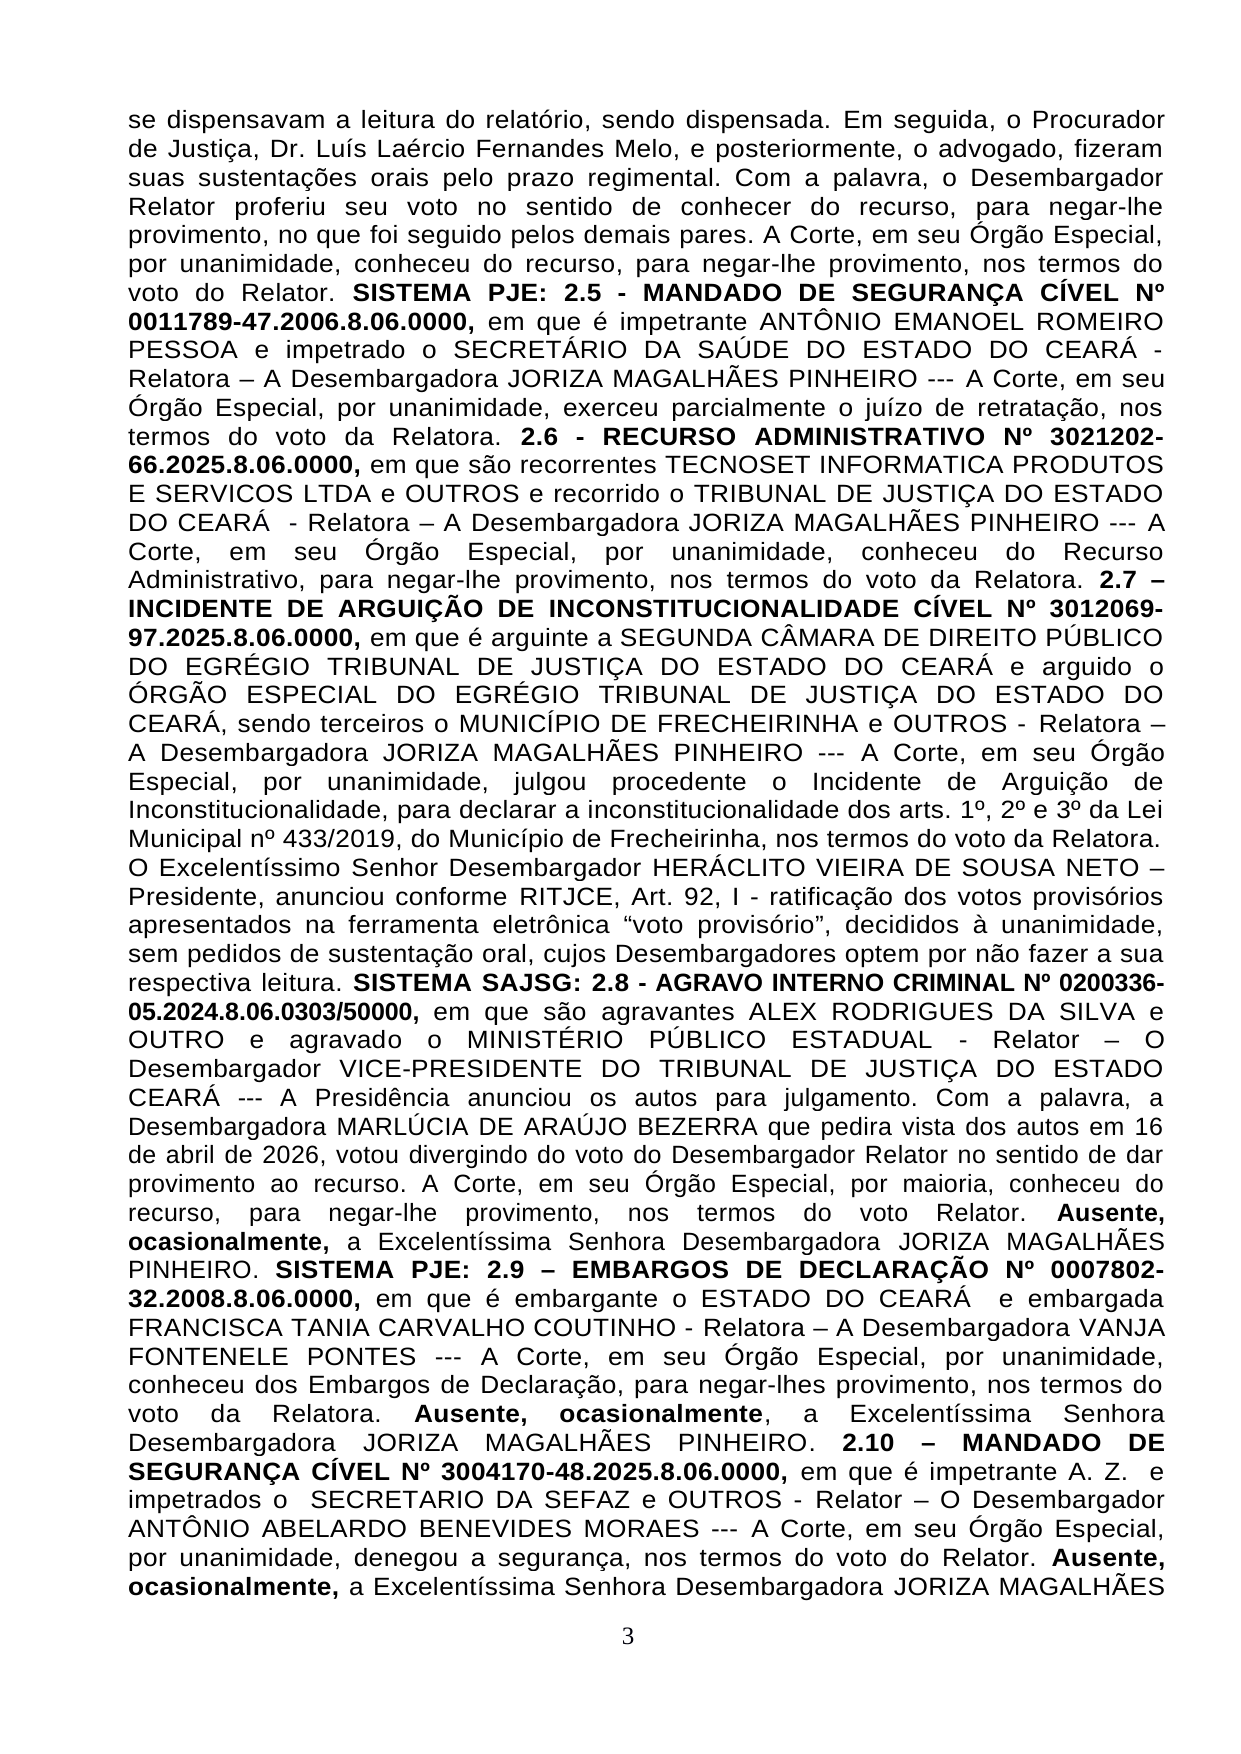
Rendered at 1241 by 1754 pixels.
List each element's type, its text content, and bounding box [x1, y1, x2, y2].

text se dispensavam a leitura do relatório, sendo dispensada. Em seguida, o Procurador de Justiça, Dr. Luís Laércio Fernandes Melo, e posteriormente, o advogado, fizeram suas sustentações orais pelo prazo regimental. Com a palavra, o Desembargador Relator proferiu seu voto no sentido de conhecer do recurso, para negar-lhe provimento, no que foi seguido pelos demais pares. A Corte, em seu Órgão Especial, por unanimidade, conheceu do recurso, para negar-lhe provimento, nos termos do voto do Relator. SISTEMA PJE: 2.5 - MANDADO DE SEGURANÇA CÍVEL Nº 0011789-47.2006.8.06.0000, em que é impetrante ANTÔNIO EMANOEL ROMEIRO PESSOA e impetrado o SECRETÁRIO DA SAÚDE DO ESTADO DO CEARÁ - Relatora – A Desembargadora JORIZA MAGALHÃES PINHEIRO --- A Corte, em seu Órgão Especial, por unanimidade, exerceu parcialmente o juízo de retratação, nos termos do voto da Relatora. 2.6 - RECURSO ADMINISTRATIVO Nº 3021202-66.2025.8.06.0000, em que são recorrentes TECNOSET INFORMATICA PRODUTOS E SERVICOS LTDA e OUTROS e recorrido o TRIBUNAL DE JUSTIÇA DO ESTADO DO CEARÁ - Relatora – A Desembargadora JORIZA MAGALHÃES PINHEIRO --- A Corte, em seu Órgão Especial, por unanimidade, conheceu do Recurso Administrativo, para negar-lhe provimento, nos termos do voto da Relatora. 2.7 – INCIDENTE DE ARGUIÇÃO DE INCONSTITUCIONALIDADE CÍVEL Nº 3012069-97.2025.8.06.0000, em que é arguinte a SEGUNDA CÂMARA DE DIREITO PÚBLICO DO EGRÉGIO TRIBUNAL DE JUSTIÇA DO ESTADO DO CEARÁ e arguido o ÓRGÃO ESPECIAL DO EGRÉGIO TRIBUNAL DE JUSTIÇA DO ESTADO DO CEARÁ, sendo terceiros o MUNICÍPIO DE FRECHEIRINHA e OUTROS - Relatora – A Desembargadora JORIZA MAGALHÃES PINHEIRO --- A Corte, em seu Órgão Especial, por unanimidade, julgou procedente o Incidente de Arguição de Inconstitucionalidade, para declarar a inconstitucionalidade dos arts. 1º, 2º e 3º da Lei Municipal nº 433/2019, do Município de Frecheirinha, nos termos do voto da Relatora. [128, 105, 1165, 853]
text O Excelentíssimo Senhor Desembargador HERÁCLITO VIEIRA DE SOUSA NETO – Presidente, anunciou conforme RITJCE, Art. 92, I - ratificação dos votos provisórios apresentados na ferramenta eletrônica “voto provisório”, decididos à unanimidade, sem pedidos de sustentação oral, cujos Desembargadores optem por não fazer a sua respectiva leitura. SISTEMA SAJSG: 2.8 - AGRAVO INTERNO CRIMINAL Nº 0200336-05.2024.8.06.0303/50000, em que são agravantes ALEX RODRIGUES DA SILVA e OUTRO e agravado o MINISTÉRIO PÚBLICO ESTADUAL - Relator – O Desembargador VICE-PRESIDENTE DO TRIBUNAL DE JUSTIÇA DO ESTADO CEARÁ --- A Presidência anunciou os autos para julgamento. Com a palavra, a Desembargadora MARLÚCIA DE ARAÚJO BEZERRA que pedira vista dos autos em 16 de abril de 2026, votou divergindo do voto do Desembargador Relator no sentido de dar provimento ao recurso. A Corte, em seu Órgão Especial, por maioria, conheceu do recurso, para negar-lhe provimento, nos termos do voto Relator. Ausente, ocasionalmente, a Excelentíssima Senhora Desembargadora JORIZA MAGALHÃES PINHEIRO. SISTEMA PJE: 2.9 – EMBARGOS DE DECLARAÇÃO Nº 0007802-32.2008.8.06.0000, em que é embargante o ESTADO DO CEARÁ e embargada FRANCISCA TANIA CARVALHO COUTINHO - Relatora – A Desembargadora VANJA FONTENELE PONTES --- A Corte, em seu Órgão Especial, por unanimidade, conheceu dos Embargos de Declaração, para negar-lhes provimento, nos termos do voto da Relatora. Ausente, ocasionalmente, a Excelentíssima Senhora Desembargadora JORIZA MAGALHÃES PINHEIRO. 2.10 – MANDADO DE SEGURANÇA CÍVEL Nº 3004170-48.2025.8.06.0000, em que é impetrante A. Z. e impetrados o SECRETARIO DA SEFAZ e OUTROS - Relator – O Desembargador ANTÔNIO ABELARDO BENEVIDES MORAES --- A Corte, em seu Órgão Especial, por unanimidade, denegou a segurança, nos termos do voto do Relator. Ausente, ocasionalmente, a Excelentíssima Senhora Desembargadora JORIZA MAGALHÃES [128, 853, 1165, 1600]
